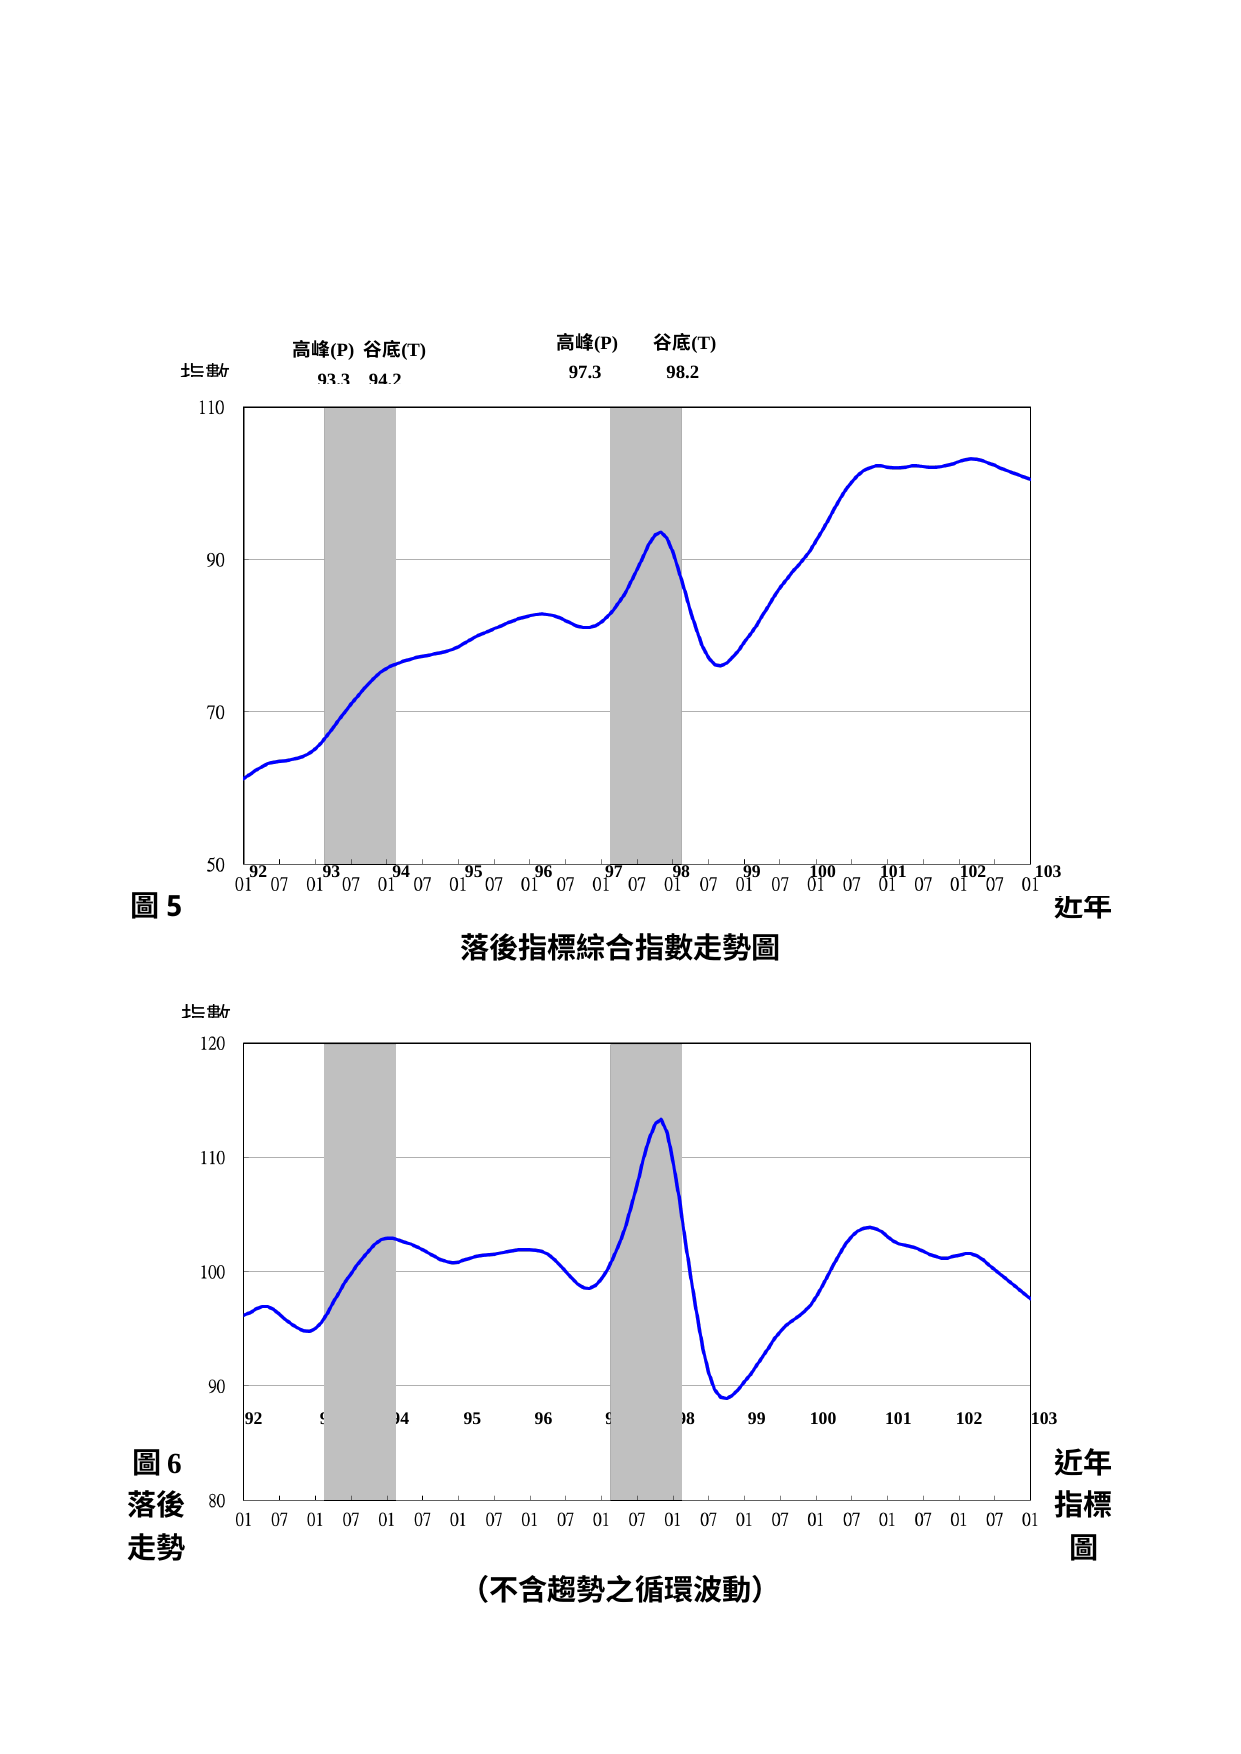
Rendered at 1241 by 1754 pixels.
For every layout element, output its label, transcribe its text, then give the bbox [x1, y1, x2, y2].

text 92 93 94 95 96 97 98 99 100 101 102 103 [1046, 861, 1095, 881]
text 指數 [181, 997, 233, 1018]
text 97.3 [518, 361, 629, 383]
text 92 93 94 95 96 97 98 99 100 101 102 103 [1045, 1408, 1144, 1427]
text 圖5 近年落後指標綜合指數走勢圖 [118, 882, 1122, 967]
text 谷底(T) [629, 327, 748, 355]
picture [195, 1027, 1045, 1546]
text 高峰(P) 谷底(T) [273, 334, 453, 362]
text 93.3 94.2 [273, 368, 453, 383]
picture [195, 390, 1046, 910]
text 指數 [180, 356, 232, 377]
text 高峰(P) [518, 327, 629, 355]
text 圖6 近年落後指標走勢圖（不含趨勢之循環波動） [118, 1440, 1122, 1609]
text 98.2 [629, 361, 748, 383]
